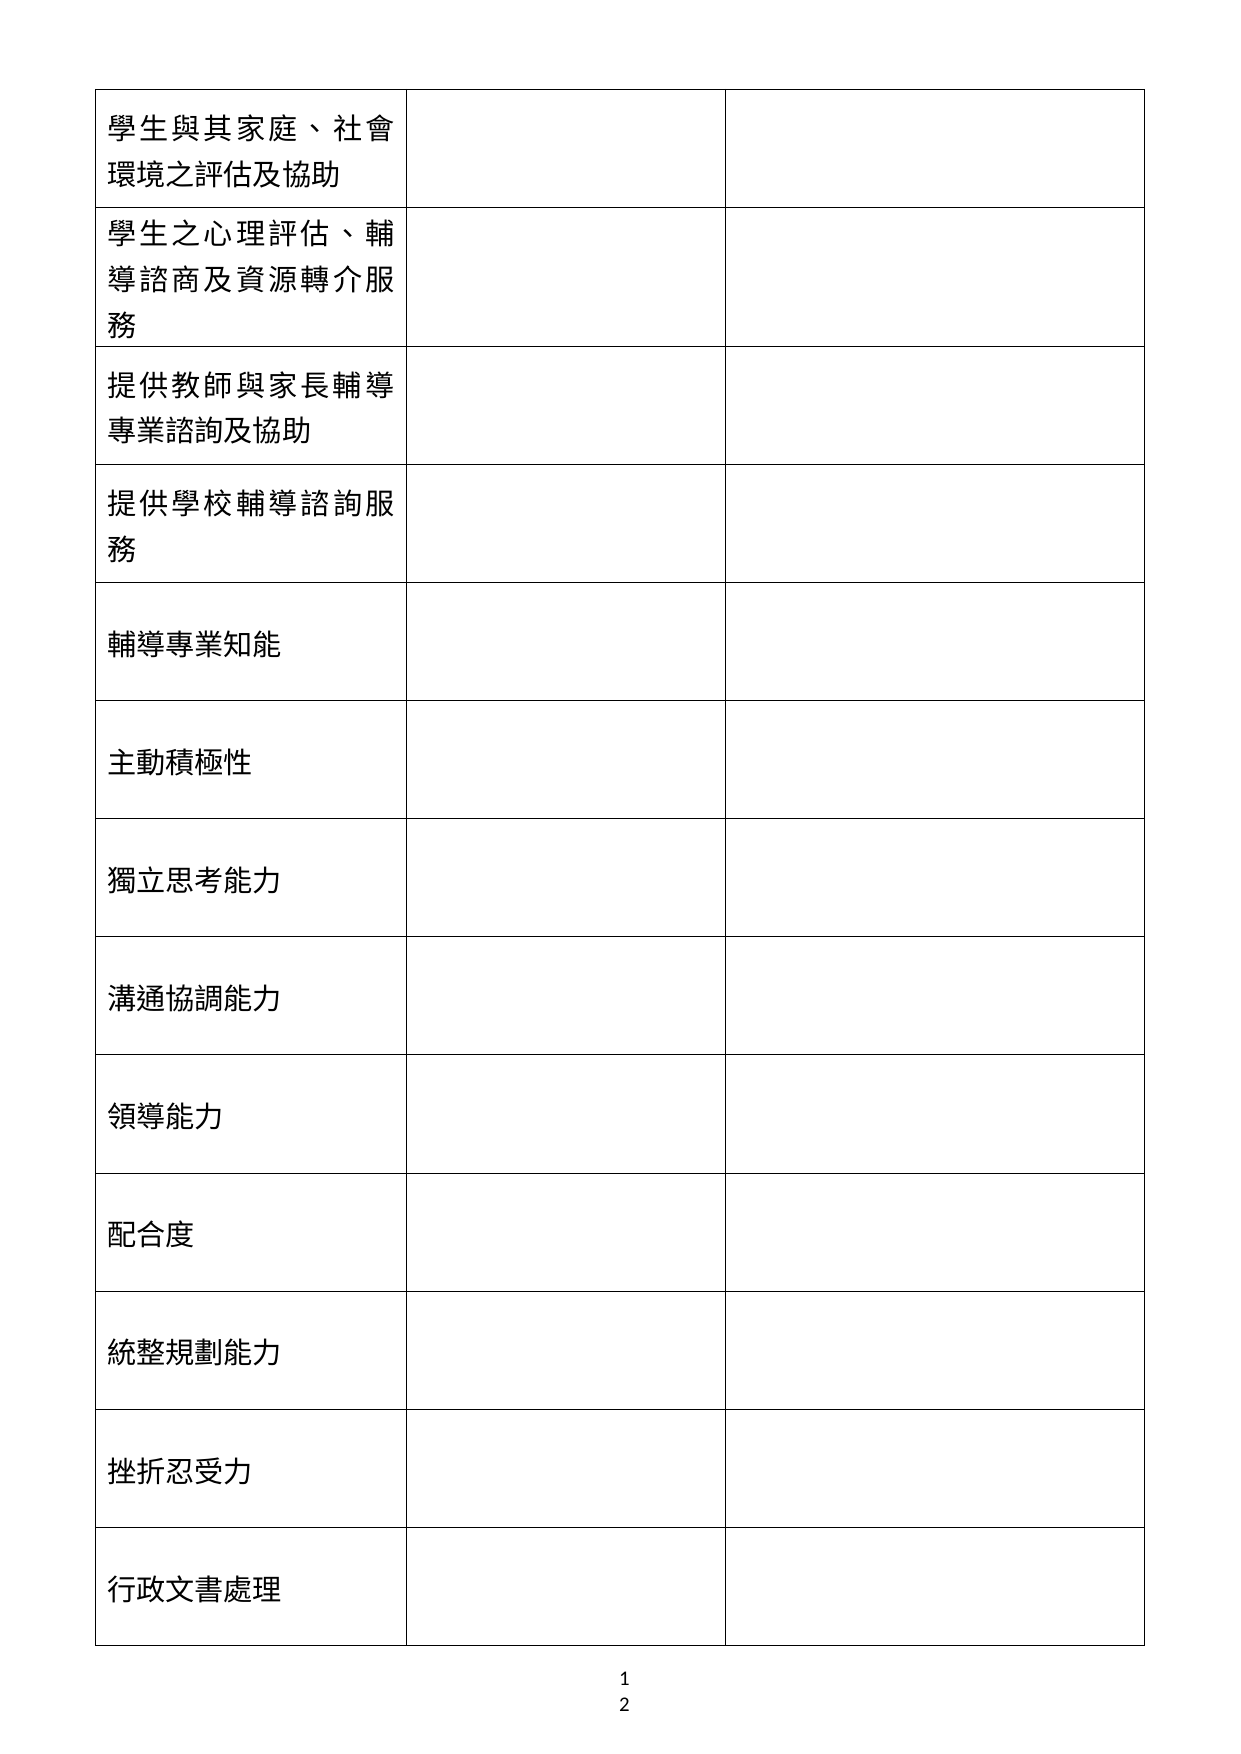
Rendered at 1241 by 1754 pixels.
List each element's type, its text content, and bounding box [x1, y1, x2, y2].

table_cell 輔導專業知能 [96, 583, 406, 700]
table_cell [726, 90, 1144, 207]
table_cell [407, 1174, 725, 1291]
table_cell [726, 1174, 1144, 1291]
table_cell 獨立思考能力 [96, 819, 406, 936]
table_cell [407, 1055, 725, 1172]
table_cell [726, 465, 1144, 582]
table_cell [726, 819, 1144, 936]
table_cell [407, 1292, 725, 1409]
table_cell 主動積極性 [96, 701, 406, 818]
table_cell [726, 1055, 1144, 1172]
table_cell [407, 208, 725, 346]
table_cell 統整規劃能力 [96, 1292, 406, 1409]
table_cell 提供教師與家長輔導專業諮詢及協助 [96, 347, 406, 464]
table_cell [726, 937, 1144, 1054]
table_cell 領導能力 [96, 1055, 406, 1172]
table_cell [407, 701, 725, 818]
table_cell [726, 1292, 1144, 1409]
table_cell 學生與其家庭、社會環境之評估及協助 [96, 90, 406, 207]
table_cell [726, 1528, 1144, 1645]
table_cell [407, 1410, 725, 1527]
table_cell [407, 465, 725, 582]
table_cell 配合度 [96, 1174, 406, 1291]
table_cell [726, 347, 1144, 464]
table_cell 挫折忍受力 [96, 1410, 406, 1527]
table_cell [726, 701, 1144, 818]
table_cell [726, 208, 1144, 346]
table_cell 提供學校輔導諮詢服務 [96, 465, 406, 582]
table_cell 學生之心理評估、輔導諮商及資源轉介服務 [96, 208, 406, 346]
table_cell [407, 937, 725, 1054]
table_cell [726, 1410, 1144, 1527]
table_cell [407, 819, 725, 936]
table_cell [407, 90, 725, 207]
table_cell [407, 583, 725, 700]
table_cell [726, 583, 1144, 700]
table_cell 行政文書處理 [96, 1528, 406, 1645]
table_cell [407, 347, 725, 464]
table_cell [407, 1528, 725, 1645]
table_cell 溝通協調能力 [96, 937, 406, 1054]
